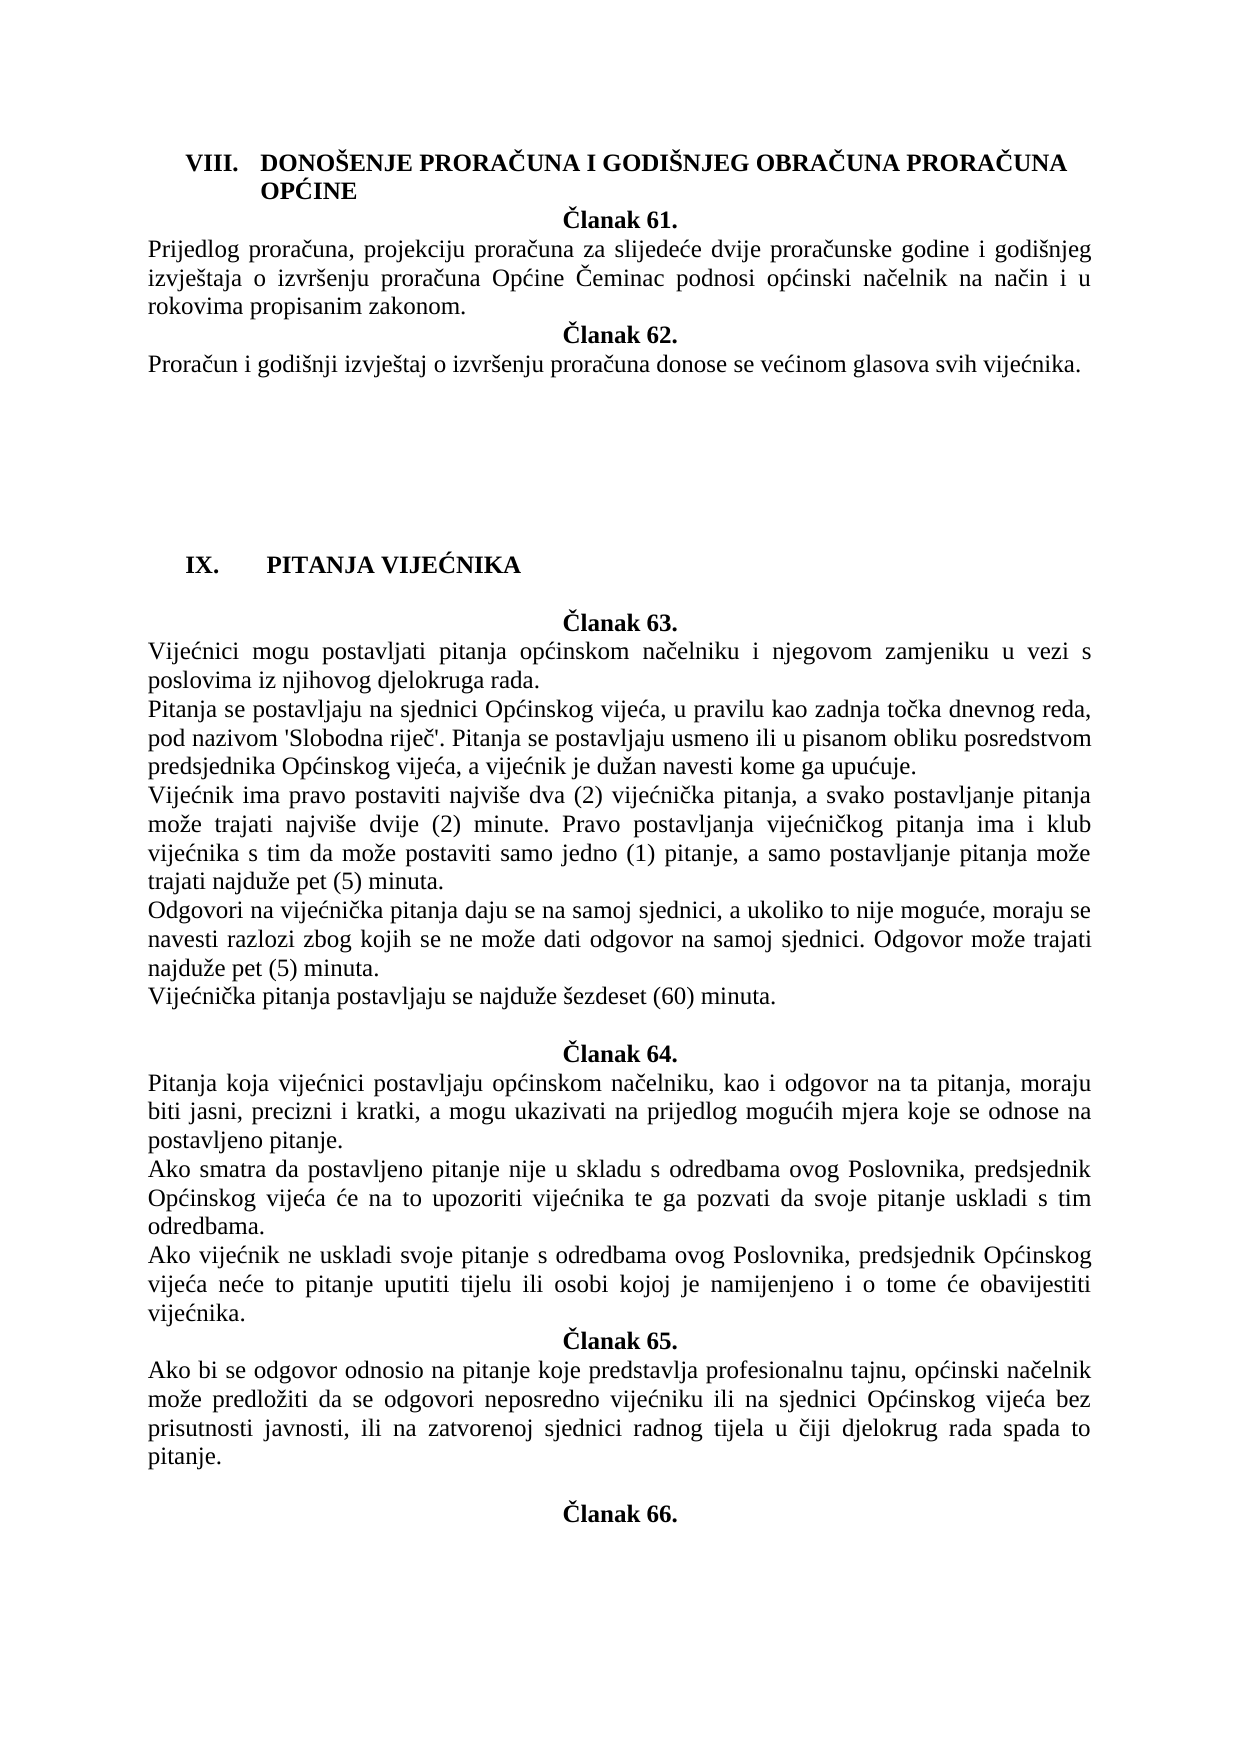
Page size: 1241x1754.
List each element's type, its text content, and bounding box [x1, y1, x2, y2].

text Vijećnik ima pravo postaviti najviše dva (2) vijećnička pitanja, a svako postavljanje pitanja može trajati najviše dvije (2) minute. Pravo postavljanja vijećničkog pitanja ima i klub vijećnika s tim da može postaviti samo jedno (1) pitanje, a samo postavljanje pitanja može trajati najduže pet (5) minuta. [148, 780, 1093, 895]
text Ako smatra da postavljeno pitanje nije u skladu s odredbama ovog Poslovnika, predsjednik Općinskog vijeća će na to upozoriti vijećnika te ga pozvati da svoje pitanje uskladi s tim odredbama. [148, 1154, 1093, 1240]
text Članak 62. [148, 320, 1093, 349]
text Ako bi se odgovor odnosio na pitanje koje predstavlja profesionalnu tajnu, općinski načelnik može predložiti da se odgovori neposredno vijećniku ili na sjednici Općinskog vijeća bez prisutnosti javnosti, ili na zatvorenoj sjednici radnog tijela u čiji djelokrug rada spada to pitanje. [148, 1355, 1093, 1470]
text Proračun i godišnji izvještaj o izvršenju proračuna donose se većinom glasova svih vijećnika. [148, 349, 1093, 378]
text Pitanja koja vijećnici postavljaju općinskom načelniku, kao i odgovor na ta pitanja, moraju biti jasni, precizni i kratki, a mogu ukazivati na prijedlog mogućih mjera koje se odnose na postavljeno pitanje. [148, 1068, 1093, 1154]
text Prijedlog proračuna, projekciju proračuna za slijedeće dvije proračunske godine i godišnjeg izvještaja o izvršenju proračuna Općine Čeminac podnosi općinski načelnik na način i u rokovima propisanim zakonom. [148, 234, 1093, 320]
text Članak 64. [148, 1039, 1093, 1068]
text Vijećnici mogu postavljati pitanja općinskom načelniku i njegovom zamjeniku u vezi s poslovima iz njihovog djelokruga rada. [148, 636, 1093, 694]
text Pitanja se postavljaju na sjednici Općinskog vijeća, u pravilu kao zadnja točka dnevnog reda, pod nazivom 'Slobodna riječ'. Pitanja se postavljaju usmeno ili u pisanom obliku posredstvom predsjednika Općinskog vijeća, a vijećnik je dužan navesti kome ga upućuje. [148, 694, 1093, 780]
text Vijećnička pitanja postavljaju se najduže šezdeset (60) minuta. [148, 981, 1093, 1010]
text Članak 61. [148, 205, 1093, 234]
text Članak 63. [148, 608, 1093, 636]
list PITANJA VIJEĆNIKA [185, 550, 1093, 579]
text Ako vijećnik ne uskladi svoje pitanje s odredbama ovog Poslovnika, predsjednik Općinskog vijeća neće to pitanje uputiti tijelu ili osobi kojoj je namijenjeno i o tome će obavijestiti vijećnika. [148, 1240, 1093, 1326]
text Članak 65. [148, 1326, 1093, 1355]
list DONOŠENJE PRORAČUNA I GODIŠNJEG OBRAČUNA PRORAČUNA OPĆINE [185, 148, 1093, 205]
text Odgovori na vijećnička pitanja daju se na samoj sjednici, a ukoliko to nije moguće, moraju se navesti razlozi zbog kojih se ne može dati odgovor na samoj sjednici. Odgovor može trajati najduže pet (5) minuta. [148, 895, 1093, 981]
text Članak 66. [148, 1499, 1093, 1528]
